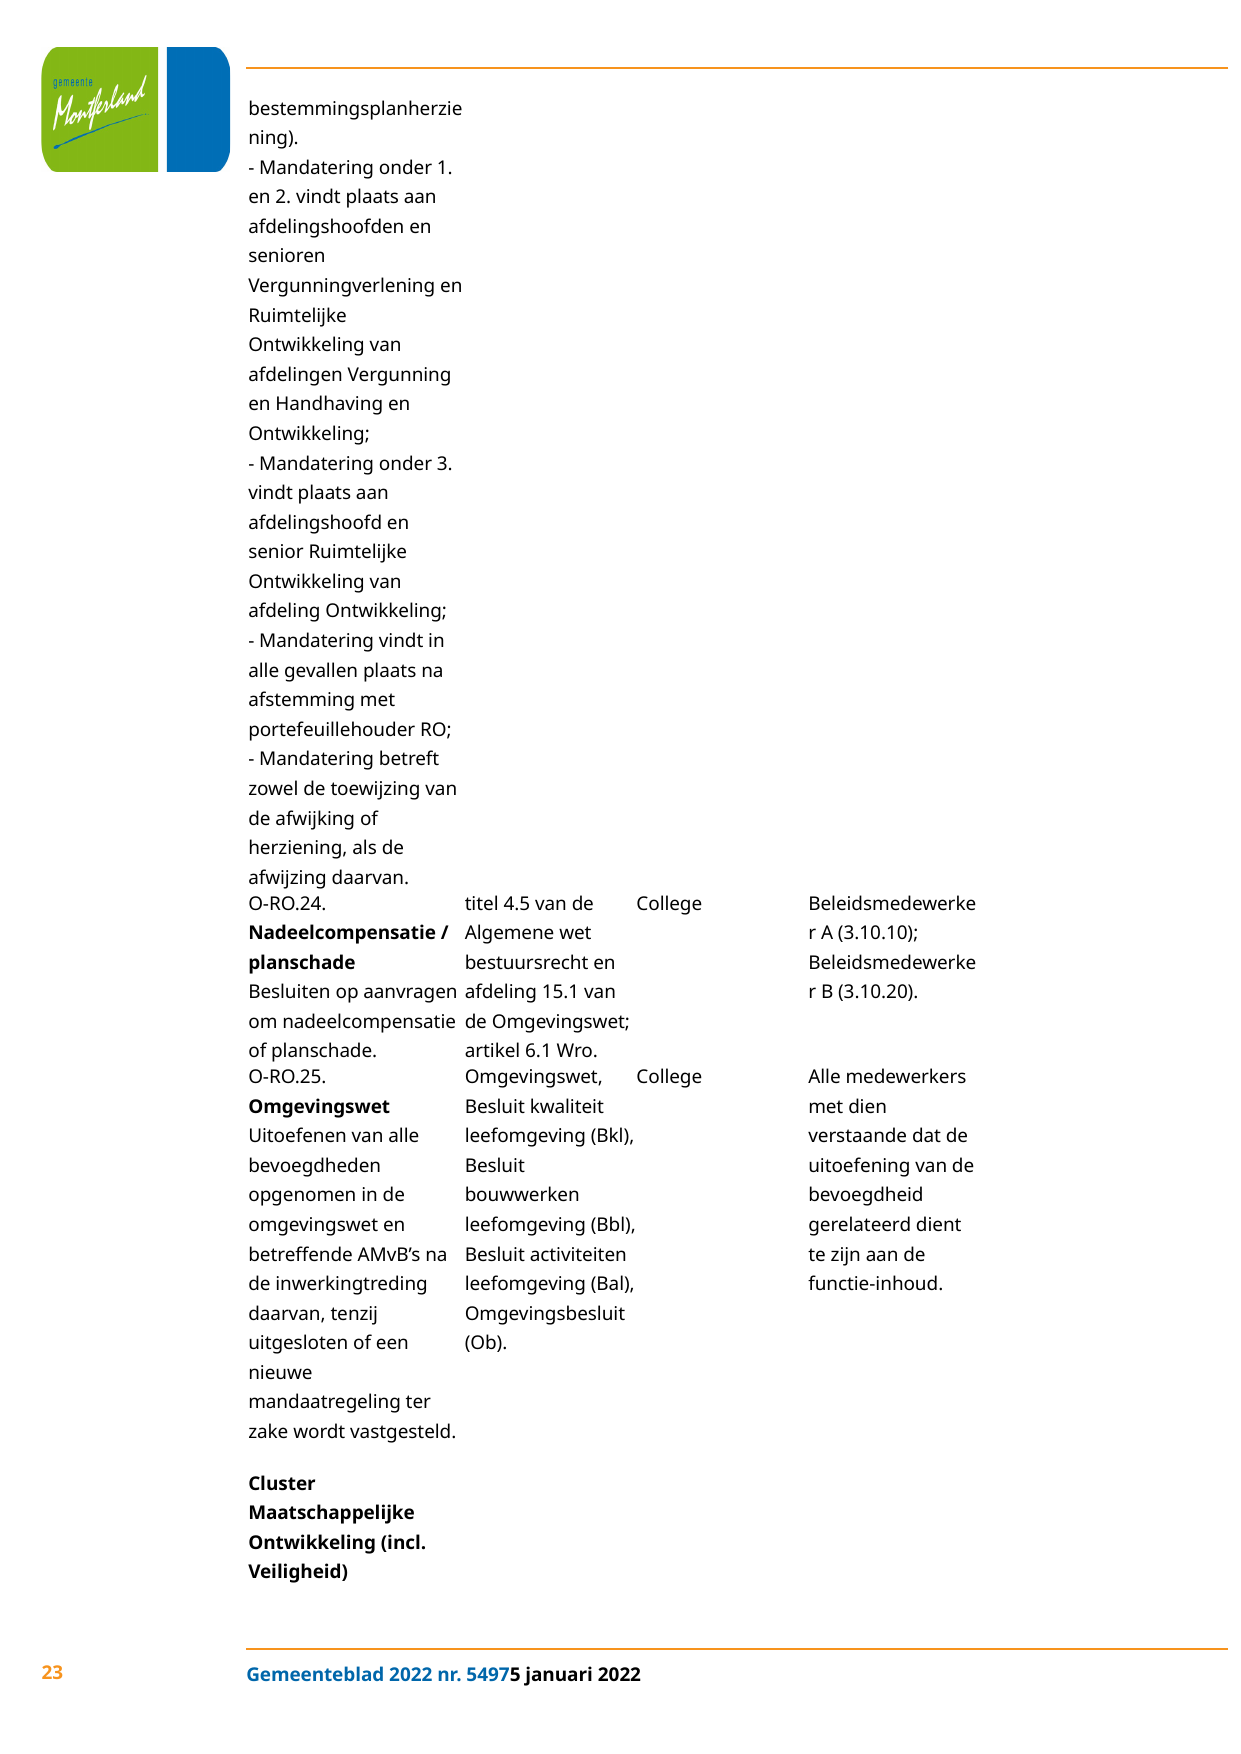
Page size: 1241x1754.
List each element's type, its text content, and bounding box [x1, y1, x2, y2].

table_cell [808, 95, 980, 890]
table_cell [636, 1470, 808, 1584]
table_cell [980, 890, 1152, 1063]
table_cell [980, 95, 1152, 890]
picture [41, 47, 231, 172]
table_cell [980, 1063, 1152, 1444]
table_cell [636, 95, 808, 890]
table_cell [465, 1444, 636, 1470]
table_cell [248, 1444, 464, 1470]
table_cell College [636, 890, 808, 1063]
table_cell [808, 1444, 980, 1470]
table_cell [980, 1470, 1152, 1584]
table_cell [465, 95, 636, 890]
table_cell Alle medewerkers met dien verstaande dat de uitoefening van de bevoegdheid gerelateerd dient te zijn aan de functie-inhoud. [808, 1063, 980, 1444]
table_cell O-RO.24. Nadeelcompensatie / planschade Besluiten op aanvragen om nadeelcompensatie of planschade. [248, 890, 464, 1063]
table_cell O-RO.25. Omgevingswet Uitoefenen van alle bevoegdheden opgenomen in de omgevingswet en betreffende AMvB’s na de inwerkingtreding daarvan, tenzij uitgesloten of een nieuwe mandaatregeling ter zake wordt vastgesteld. [248, 1063, 464, 1444]
table_cell [636, 1444, 808, 1470]
table_cell Cluster Maatschappelijke Ontwikkeling (incl. Veiligheid) [248, 1470, 464, 1584]
table_cell bestemmingsplanherziening). - Mandatering onder 1. en 2. vindt plaats aan afdelingshoofden en senioren Vergunningverlening en Ruimtelijke Ontwikkeling van afdelingen Vergunning en Handhaving en Ontwikkeling; - Mandatering onder 3. vindt plaats aan afdelingshoofd en senior Ruimtelijke Ontwikkeling van afdeling Ontwikkeling; - Mandatering vindt in alle gevallen plaats na afstemming met portefeuillehouder RO; - Mandatering betreft zowel de toewijzing van de afwijking of herziening, als de afwijzing daarvan. [248, 95, 464, 890]
table_cell Omgevingswet, Besluit kwaliteit leefomgeving (Bkl), Besluit bouwwerken leefomgeving (Bbl), Besluit activiteiten leefomgeving (Bal), Omgevingsbesluit (Ob). [465, 1063, 636, 1444]
table_cell [465, 1470, 636, 1584]
table_cell Beleidsmedewerker A (3.10.10); Beleidsmedewerker B (3.10.20). [808, 890, 980, 1063]
table_cell College [636, 1063, 808, 1444]
table_cell [980, 1444, 1152, 1470]
table_cell titel 4.5 van de Algemene wet bestuursrecht en afdeling 15.1 van de Omgevingswet; artikel 6.1 Wro. [465, 890, 636, 1063]
table_cell [808, 1470, 980, 1584]
